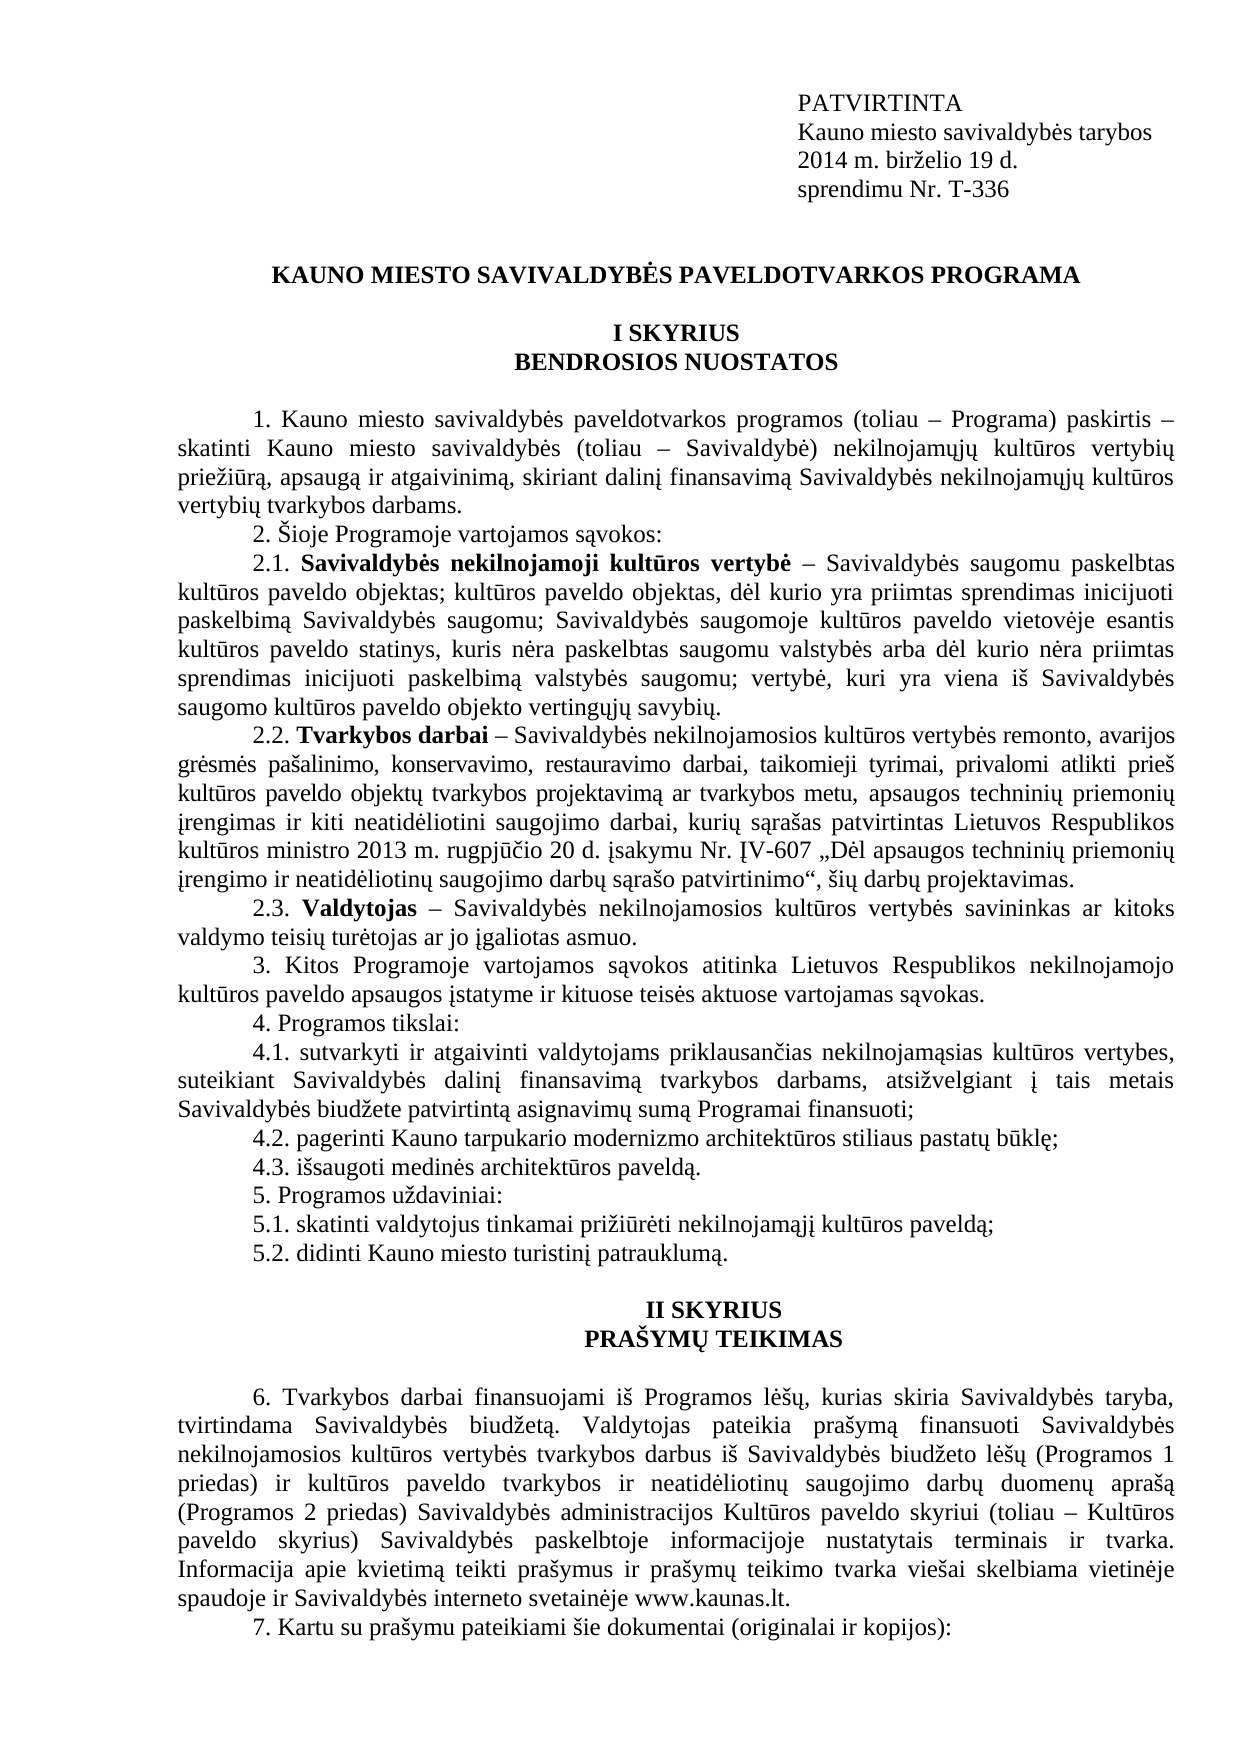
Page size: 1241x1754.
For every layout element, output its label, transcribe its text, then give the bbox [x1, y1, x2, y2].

text 4. Programos tikslai: [177, 1008, 1175, 1037]
text KAUNO MIESTO SAVIVALDYBĖS PAVELDOTVARKOS PROGRAMA [177, 260, 1175, 289]
text 6. Tvarkybos darbai finansuojami iš Programos lėšų, kurias skiria Savivaldybės taryba, tvirtindama Savivaldybės biudžetą. Valdytojas pateikia prašymą finansuoti Savivaldybės nekilnojamosios kultūros vertybės tvarkybos darbus iš Savivaldybės biudžeto lėšų (Programos 1 priedas) ir kultūros paveldo tvarkybos ir neatidėliotinų saugojimo darbų duomenų aprašą (Programos 2 priedas) Savivaldybės administracijos Kultūros paveldo skyriui (toliau – Kultūros paveldo skyrius) Savivaldybės paskelbtoje informacijoje nustatytais terminais ir tvarka. Informacija apie kvietimą teikti prašymus ir prašymų teikimo tvarka viešai skelbiama vietinėje spaudoje ir Savivaldybės interneto svetainėje www.kaunas.lt. [177, 1382, 1175, 1612]
text 1. Kauno miesto savivaldybės paveldotvarkos programos (toliau – Programa) paskirtis – skatinti Kauno miesto savivaldybės (toliau – Savivaldybė) nekilnojamųjų kultūros vertybių priežiūrą, apsaugą ir atgaivinimą, skiriant dalinį finansavimą Savivaldybės nekilnojamųjų kultūros vertybių tvarkybos darbams. [177, 404, 1175, 519]
text PRAŠYMŲ TEIKIMAS [177, 1324, 1175, 1353]
text 4.1. sutvarkyti ir atgaivinti valdytojams priklausančias nekilnojamąsias kultūros vertybes, suteikiant Savivaldybės dalinį finansavimą tvarkybos darbams, atsižvelgiant į tais metais Savivaldybės biudžete patvirtintą asignavimų sumą Programai finansuoti; [177, 1037, 1175, 1123]
text 5. Programos uždaviniai: [177, 1180, 1175, 1209]
text Kauno miesto savivaldybės tarybos [797, 117, 1175, 145]
text 2014 m. birželio 19 d. [797, 145, 1175, 174]
text BENDROSIOS NUOSTATOS [177, 347, 1175, 375]
text 4.3. išsaugoti medinės architektūros paveldą. [177, 1152, 1175, 1180]
text 3. Kitos Programoje vartojamos sąvokos atitinka Lietuvos Respublikos nekilnojamojo kultūros paveldo apsaugos įstatyme ir kituose teisės aktuose vartojamas sąvokas. [177, 950, 1175, 1008]
text 5.1. skatinti valdytojus tinkamai prižiūrėti nekilnojamąjį kultūros paveldą; [177, 1209, 1175, 1238]
text I SKYRIUS [177, 318, 1175, 347]
text 2. Šioje Programoje vartojamos sąvokos: [177, 519, 1175, 548]
text Patvirtinta [797, 88, 1175, 117]
text sprendimu Nr. T-336 [797, 174, 1175, 203]
text 5.2. didinti Kauno miesto turistinį patrauklumą. [177, 1238, 1175, 1267]
text II SKYRIUS [177, 1295, 1175, 1324]
text 7. Kartu su prašymu pateikiami šie dokumentai (originalai ir kopijos): [177, 1612, 1175, 1640]
text 2.3. Valdytojas – Savivaldybės nekilnojamosios kultūros vertybės savininkas ar kitoks valdymo teisių turėtojas ar jo įgaliotas asmuo. [177, 893, 1175, 950]
text 2.1. Savivaldybės nekilnojamoji kultūros vertybė – Savivaldybės saugomu paskelbtas kultūros paveldo objektas; kultūros paveldo objektas, dėl kurio yra priimtas sprendimas inicijuoti paskelbimą Savivaldybės saugomu; Savivaldybės saugomoje kultūros paveldo vietovėje esantis kultūros paveldo statinys, kuris nėra paskelbtas saugomu valstybės arba dėl kurio nėra priimtas sprendimas inicijuoti paskelbimą valstybės saugomu; vertybė, kuri yra viena iš Savivaldybės saugomo kultūros paveldo objekto vertingųjų savybių. [177, 548, 1175, 720]
text 4.2. pagerinti Kauno tarpukario modernizmo architektūros stiliaus pastatų būklę; [177, 1123, 1175, 1152]
text 2.2. Tvarkybos darbai – Savivaldybės nekilnojamosios kultūros vertybės remonto, avarijos grėsmės pašalinimo, konservavimo, restauravimo darbai, taikomieji tyrimai, privalomi atlikti prieš kultūros paveldo objektų tvarkybos projektavimą ar tvarkybos metu, apsaugos techninių priemonių įrengimas ir kiti neatidėliotini saugojimo darbai, kurių sąrašas patvirtintas Lietuvos Respublikos kultūros ministro 2013 m. rugpjūčio 20 d. įsakymu Nr. ĮV-607 „Dėl apsaugos techninių priemonių įrengimo ir neatidėliotinų saugojimo darbų sąrašo patvirtinimo“, šių darbų projektavimas. [177, 720, 1175, 893]
